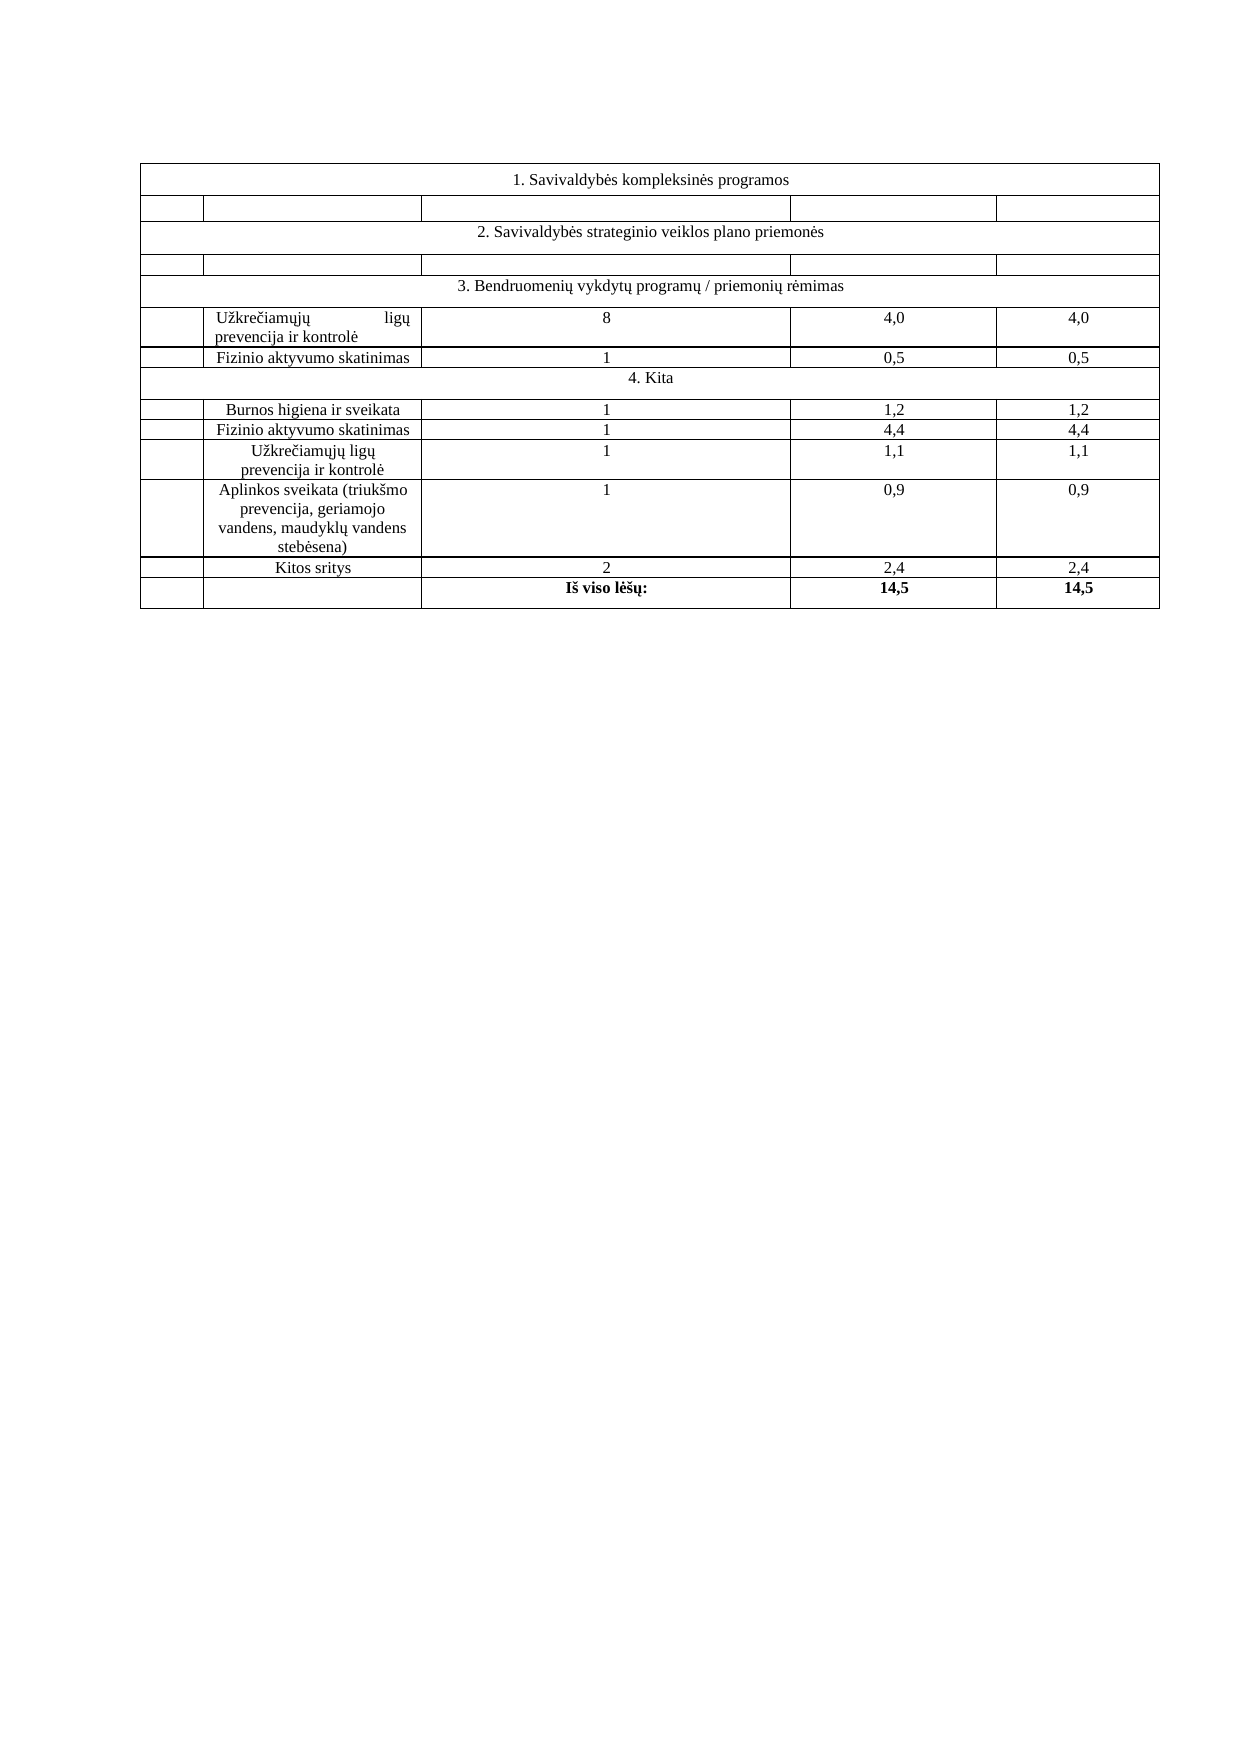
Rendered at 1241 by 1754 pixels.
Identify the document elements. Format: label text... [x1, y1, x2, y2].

table_cell 0,9 [791, 480, 996, 556]
table_cell 1,2 [791, 400, 996, 419]
table_cell [997, 255, 1159, 274]
table_cell 14,5 [997, 578, 1159, 608]
table_cell [422, 196, 790, 221]
table_cell 1 [422, 400, 790, 419]
table_cell [141, 308, 203, 346]
table_cell [141, 400, 203, 419]
table_cell 14,5 [791, 578, 996, 608]
table_cell [997, 196, 1159, 221]
table_cell Aplinkos sveikata (triukšmo prevencija, geriamojo vandens, maudyklų vandens stebėsena) [204, 480, 421, 556]
table_cell 4,0 [791, 308, 996, 346]
table_cell 1 [422, 440, 790, 479]
table_cell 0,5 [791, 348, 996, 367]
table_cell 4. Kita [141, 368, 1159, 399]
table_cell [141, 480, 203, 556]
table_cell 0,9 [997, 480, 1159, 556]
table_cell 1,1 [997, 440, 1159, 479]
table_cell 1,2 [997, 400, 1159, 419]
table_cell 4,4 [791, 420, 996, 439]
table_cell [141, 255, 203, 274]
table_cell [141, 348, 203, 367]
table_cell 2 [422, 558, 790, 577]
table_cell 0,5 [997, 348, 1159, 367]
table_cell 1. Savivaldybės kompleksinės programos [141, 164, 1159, 195]
table_cell [141, 440, 203, 479]
table_cell Fizinio aktyvumo skatinimas [204, 348, 421, 367]
table_cell [141, 196, 203, 221]
table_cell [141, 578, 203, 608]
table_cell 2. Savivaldybės strateginio veiklos plano priemonės [141, 222, 1159, 254]
table_cell [422, 255, 790, 274]
table_cell [791, 196, 996, 221]
table_cell Burnos higiena ir sveikata [204, 400, 421, 419]
table_cell 1,1 [791, 440, 996, 479]
table_cell 2,4 [791, 558, 996, 577]
table_cell [141, 558, 203, 577]
table_cell Užkrečiamųjų ligų prevencija ir kontrolė [204, 440, 421, 479]
table_cell 2,4 [997, 558, 1159, 577]
table_cell 1 [422, 480, 790, 556]
table_cell Fizinio aktyvumo skatinimas [204, 420, 421, 439]
table_cell [791, 255, 996, 274]
table_cell Užkrečiamųjų ligų prevencija ir kontrolė [204, 308, 421, 346]
table_cell 4,0 [997, 308, 1159, 346]
table_cell Iš viso lėšų: [422, 578, 790, 608]
table_cell [141, 420, 203, 439]
table_cell [204, 578, 421, 608]
table_cell 1 [422, 420, 790, 439]
table_cell 4,4 [997, 420, 1159, 439]
table_cell 8 [422, 308, 790, 346]
table_cell 1 [422, 348, 790, 367]
table_cell Kitos sritys [204, 558, 421, 577]
table_cell [204, 255, 421, 274]
table_cell [204, 196, 421, 221]
table_cell 3. Bendruomenių vykdytų programų / priemonių rėmimas [141, 276, 1159, 307]
